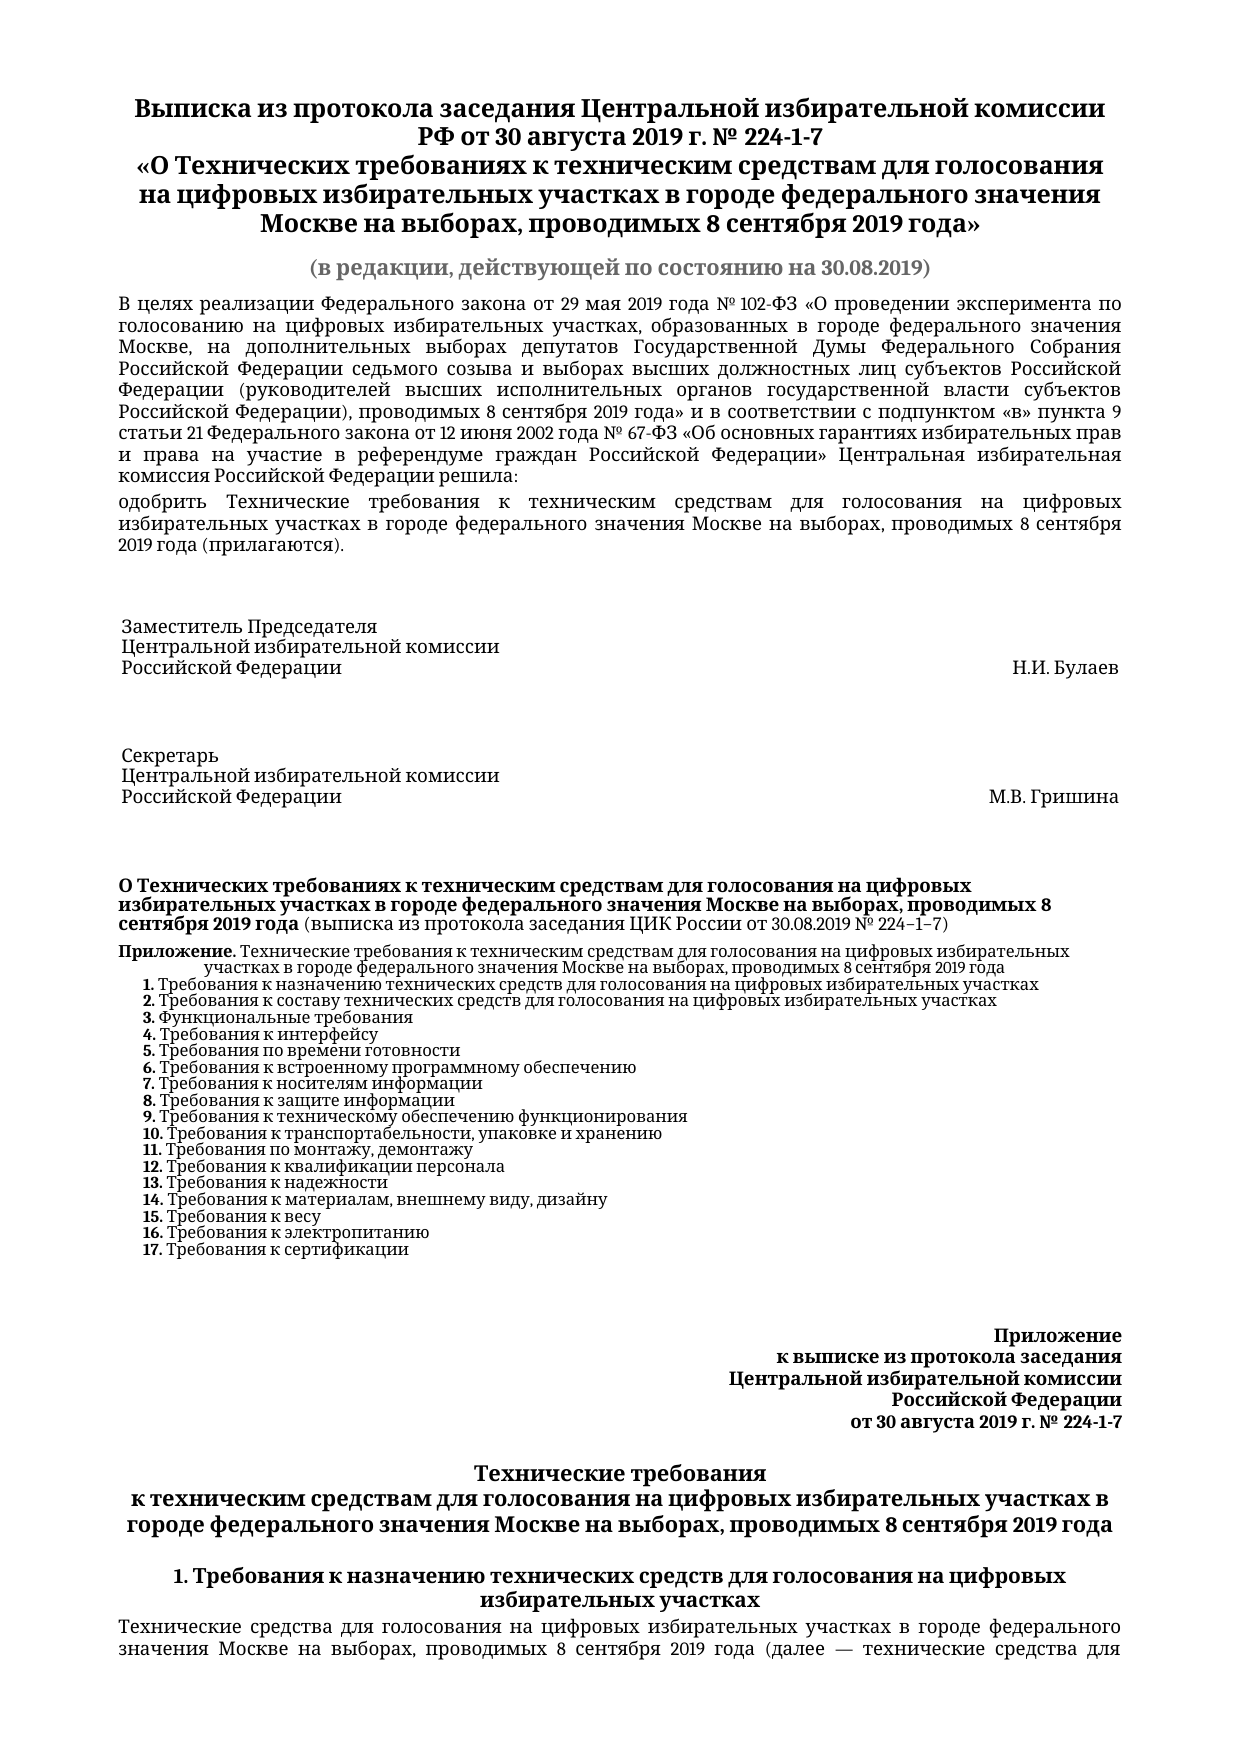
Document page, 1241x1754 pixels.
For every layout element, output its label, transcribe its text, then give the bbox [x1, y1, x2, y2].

text 4. Требования к интерфейсу [143, 1027, 333, 1043]
text 1. Требования к назначению технических средств для голосования на цифровых избирательных участках [143, 977, 762, 993]
text 4. Требования к интерфейсу [335, 1027, 1122, 1043]
text Технические средства для голосования на цифровых избирательных участках в городе федерального значения Москве на выборах, проводимых 8 сентября 2019 года (далее — технические средства для [118, 1617, 1122, 1660]
table_header Н.И. Булаев [781, 614, 1122, 686]
text одобрить Технические требования к техническим средствам для голосования на цифровых избирательных участках в городе федерального значения Москве на выборах, проводимых 8 сентября 2019 года (прилагаются). [118, 492, 1122, 556]
text 9. Требования к техническому обеспечению функционирования [143, 1109, 523, 1126]
text Приложение. Технические требования к техническим средствам для голосования на цифровых избирательных участках в городе федерального значения Москве на выборах, проводимых 8 сентября 2019 года [118, 944, 1122, 977]
subtitle Выписка из протокола заседания Центральной избирательной комиссии РФ от 30 августа 2019 г. № 224-1-7 «О Технических требованиях к техническим средствам для голосования на цифровых избирательных участках в городе федерального значения Москве на выборах, проводимых 8 сентября 2019 года» [118, 94, 1122, 238]
subtitle 1. Требования к назначению технических средств для голосования на цифровых избирательных участках [118, 1565, 1122, 1613]
text Приложение к выписке из протокола заседания Центральной избирательной комиссии Российской Федерации от 30 августа 2019 г. № 224-1-7 [118, 1325, 1122, 1433]
table_header М.В. Гришина [781, 744, 1122, 815]
text 10. Требования к транспортабельности, упаковке и хранению [143, 1126, 1122, 1143]
text 17. Требования к сертификации [143, 1242, 336, 1258]
text О Технических требованиях к техническим средствам для голосования на цифровых избирательных участках в городе федерального значения Москве на выборах, проводимых 8 сентября 2019 года (выписка из протокола заседания ЦИК России от 30.08.2019 № 224−1−7) [118, 877, 1122, 934]
subtitle Технические требования к техническим средствам для голосования на цифровых избирательных участках в городе федерального значения Москве на выборах, проводимых 8 сентября 2019 года [118, 1462, 1122, 1538]
text 2. Требования к составу технических средств для голосования на цифровых избирательных участках [143, 993, 720, 1010]
text 1. Требования к назначению технических средств для голосования на цифровых избирательных участках [764, 977, 1122, 993]
text 7. Требования к носителям информации [143, 1076, 399, 1093]
text 8. Требования к защите информации [373, 1093, 1122, 1109]
text В целях реализации Федерального закона от 29 мая 2019 года № 102-ФЗ «О проведении эксперимента по голосованию на цифровых избирательных участках, образованных в городе федерального значения Москве, на дополнительных выборах депутатов Государственной Думы Федерального Собрания Российской Федерации седьмого созыва и выборах высших должностных лиц субъектов Российской Федерации (руководителей высших исполнительных органов государственной власти субъектов Российской Федерации), проводимых 8 сентября 2019 года» и в соответствии с подпунктом «в» пункта 9 статьи 21 Федерального закона от 12 июня 2002 года № 67-ФЗ «Об основных гарантиях избирательных прав и права на участие в референдуме граждан Российской Федерации» Центральная избирательная комиссия Российской Федерации решила: [118, 293, 1122, 488]
text 12. Требования к квалификации персонала [342, 1159, 1122, 1176]
text 13. Требования к надежности [143, 1176, 1122, 1192]
text 5. Требования по времени готовности [143, 1043, 1122, 1060]
table_header Секретарь Центральной избирательной комиссии Российской Федерации [118, 744, 781, 815]
subtitle (в редакции, действующей по состоянию на 30.08.2019) [118, 256, 1122, 281]
text 8. Требования к защите информации [143, 1093, 371, 1109]
table_header Заместитель Председателя Центральной избирательной комиссии Российской Федерации [118, 614, 781, 686]
text 16. Требования к электропитанию [143, 1225, 1122, 1242]
text 6. Требования к встроенному программному обеспечению [143, 1060, 1122, 1076]
text 9. Требования к техническому обеспечению функционирования [525, 1109, 1122, 1126]
text 17. Требования к сертификации [338, 1242, 1122, 1258]
text 12. Требования к квалификации персонала [143, 1159, 340, 1176]
text 2. Требования к составу технических средств для голосования на цифровых избирательных участках [722, 993, 1122, 1010]
text 3. Функциональные требования [143, 1010, 1122, 1027]
text 14. Требования к материалам, внешнему виду, дизайну [143, 1192, 1122, 1209]
text 15. Требования к весу [143, 1209, 1122, 1225]
text 11. Требования по монтажу, демонтажу [143, 1143, 1122, 1159]
text 7. Требования к носителям информации [401, 1076, 1122, 1093]
